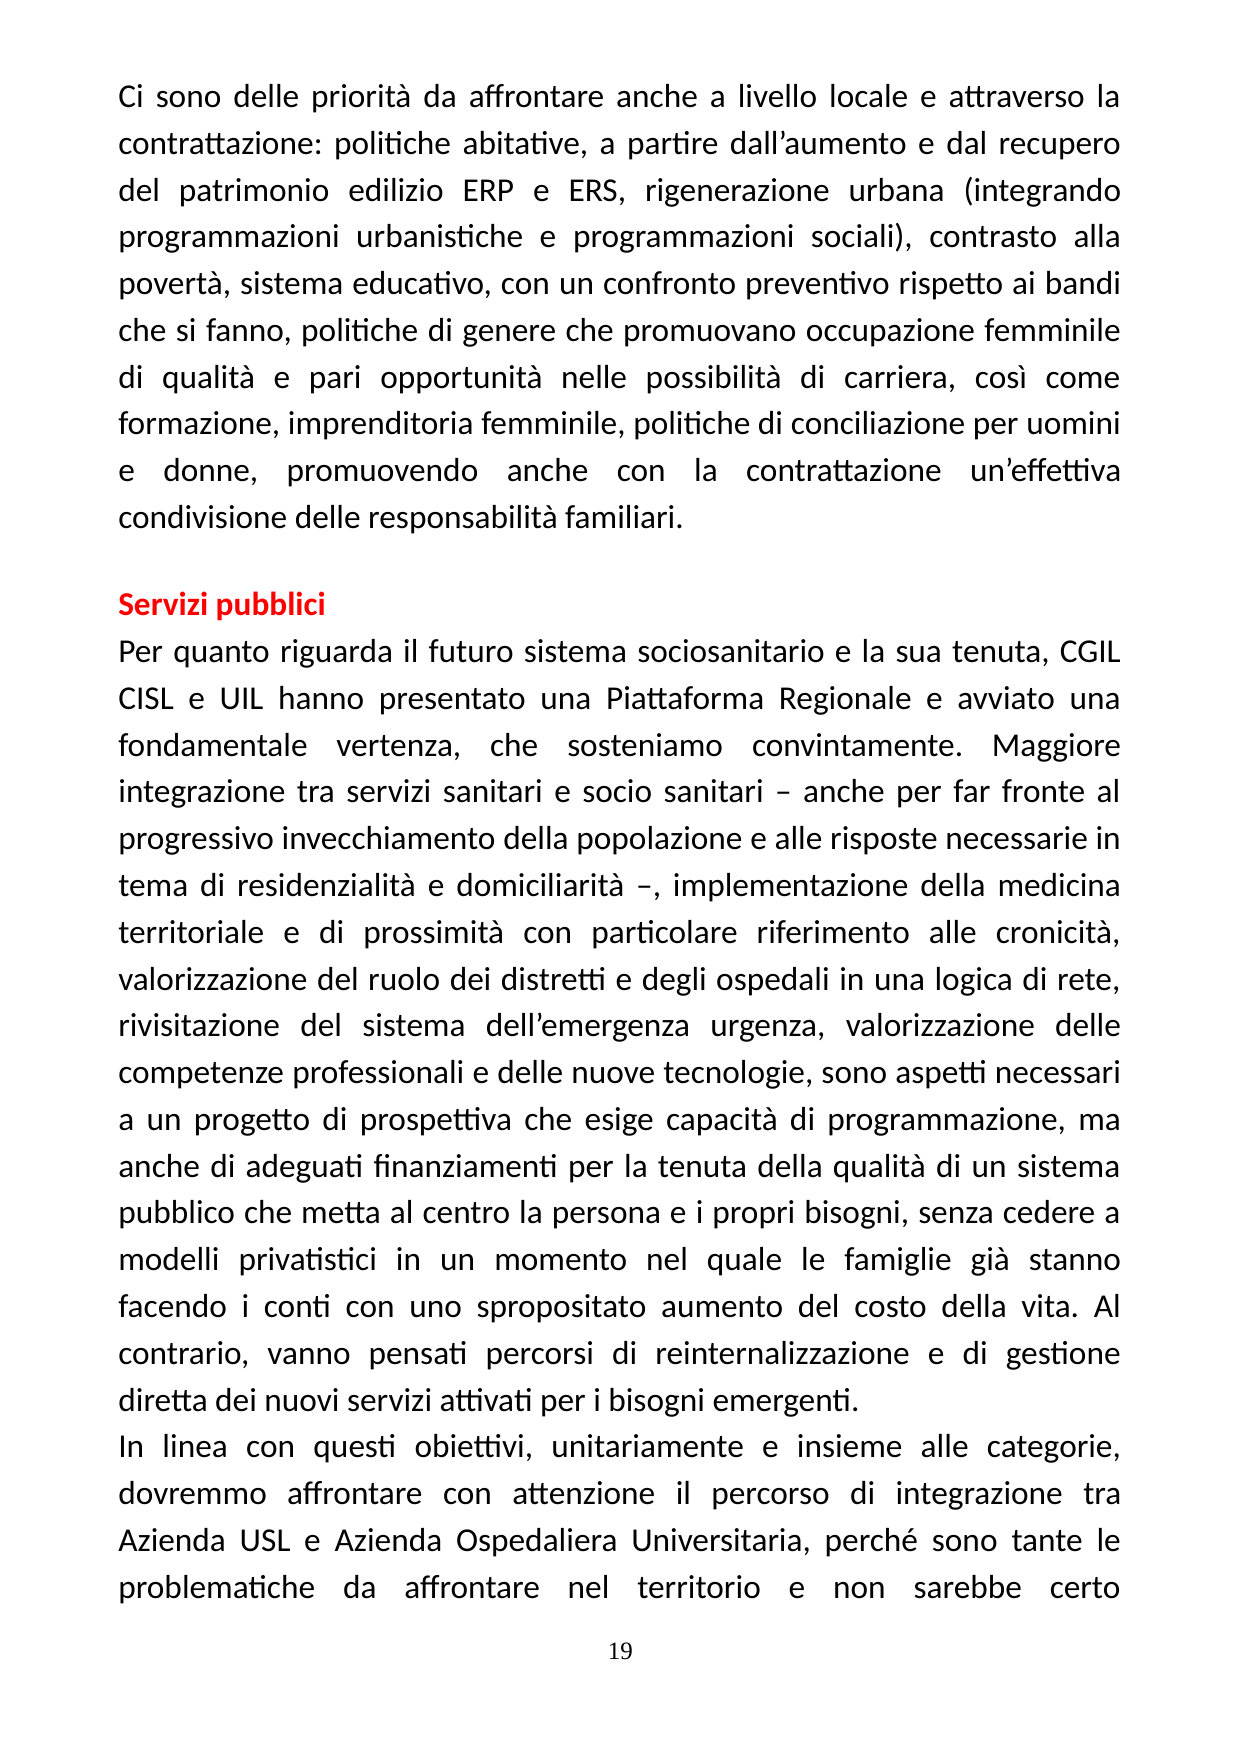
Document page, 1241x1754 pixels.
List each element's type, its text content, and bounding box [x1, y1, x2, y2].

text Servizi pubblici [118, 583, 1122, 624]
text Ci sono delle priorità da affrontare anche a livello locale e attraverso la contrattazione: politiche abitative, a partire dall’aumento e dal recupero del patrimonio edilizio ERP e ERS, rigenerazione urbana (integrando programmazioni urbanistiche e programmazioni sociali), contrasto alla povertà, sistema educativo, con un confronto preventivo rispetto ai bandi che si fanno, politiche di genere che promuovano occupazione femminile di qualità e pari opportunità nelle possibilità di carriera, così come formazione, imprenditoria femminile, politiche di conciliazione per uomini e donne, promuovendo anche con la contrattazione un’effettiva condivisione delle responsabilità familiari. [118, 75, 1122, 537]
text In linea con questi obiettivi, unitariamente e insieme alle categorie, dovremmo affrontare con attenzione il percorso di integrazione tra Azienda USL e Azienda Ospedaliera Universitaria, perché sono tante le problematiche da affrontare nel territorio e non sarebbe certo [118, 1425, 1122, 1606]
text Per quanto riguarda il futuro sistema sociosanitario e la sua tenuta, CGIL CISL e UIL hanno presentato una Piattaforma Regionale e avviato una fondamentale vertenza, che sosteniamo convintamente. Maggiore integrazione tra servizi sanitari e socio sanitari – anche per far fronte al progressivo invecchiamento della popolazione e alle risposte necessarie in tema di residenzialità e domiciliarità –, implementazione della medicina territoriale e di prossimità con particolare riferimento alle cronicità, valorizzazione del ruolo dei distretti e degli ospedali in una logica di rete, rivisitazione del sistema dell’emergenza urgenza, valorizzazione delle competenze professionali e delle nuove tecnologie, sono aspetti necessari a un progetto di prospettiva che esige capacità di programmazione, ma anche di adeguati finanziamenti per la tenuta della qualità di un sistema pubblico che metta al centro la persona e i propri bisogni, senza cedere a modelli privatistici in un momento nel quale le famiglie già stanno facendo i conti con uno spropositato aumento del costo della vita. Al contrario, vanno pensati percorsi di reinternalizzazione e di gestione diretta dei nuovi servizi attivati per i bisogni emergenti. [118, 630, 1122, 1419]
